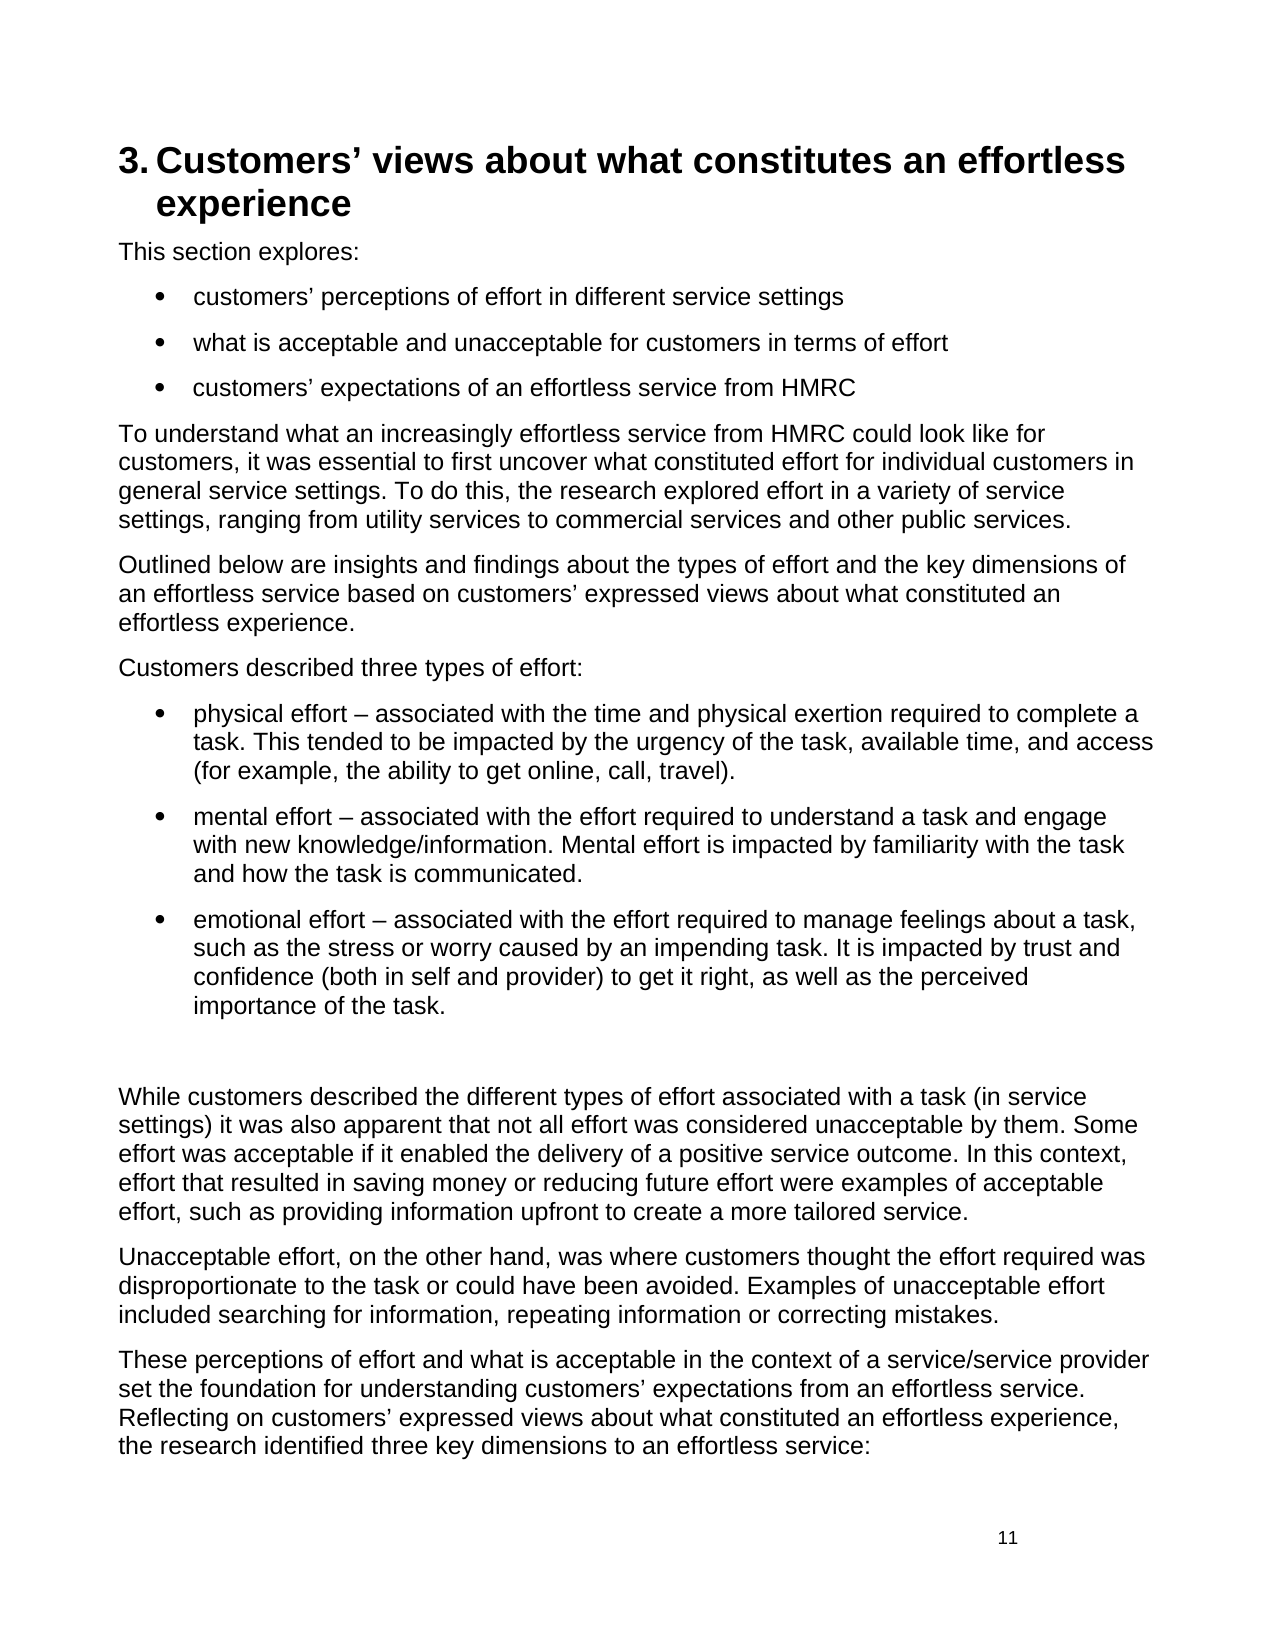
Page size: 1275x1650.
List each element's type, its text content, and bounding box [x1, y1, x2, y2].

text Unacceptable effort, on the other hand, was where customers thought the effort required was disproportionate to the task or could have been avoided. Examples of unacceptable effort included searching for information, repeating information or correcting mistakes. [118, 1242, 1157, 1328]
list While customers described the different types of effort associated with a task (in service settings) it was also apparent that not all effort was considered unacceptable by them. Some effort was acceptable if it enabled the delivery of a positive service outcome. In this context, effort that resulted in saving money or reducing future effort were examples of acceptable effort, such as providing information upfront to create a more tailored service. [118, 1082, 1157, 1226]
text These perceptions of effort and what is acceptable in the context of a service/service provider set the foundation for understanding customers’ expectations from an effortless service. Reflecting on customers’ expressed views about what constituted an effortless experience, the research identified three key dimensions to an effortless service: [118, 1345, 1157, 1460]
text This section explores: [118, 237, 1157, 265]
text Outlined below are insights and findings about the types of effort and the key dimensions of an effortless service based on customers’ expressed views about what constituted an effortless experience. [118, 550, 1157, 636]
subtitle Customers’ views about what constitutes an effortless experience [118, 138, 1157, 224]
list physical effort – associated with the time and physical exertion required to complete a task. This tended to be impacted by the urgency of the task, available time, and access (for example, the ability to get online, call, travel). [156, 698, 1157, 785]
list what is acceptable and unacceptable for customers in terms of effort [156, 327, 1157, 356]
list mental effort – associated with the effort required to understand a task and engage with new knowledge/information. Mental effort is impacted by familiarity with the task and how the task is communicated. [156, 802, 1157, 888]
text Customers described three types of effort: [118, 653, 1157, 682]
list customers’ perceptions of effort in different service settings [156, 282, 1157, 311]
list customers’ expectations of an effortless service from HMRC [155, 373, 1157, 402]
text To understand what an increasingly effortless service from HMRC could look like for customers, it was essential to first uncover what constituted effort for individual customers in general service settings. To do this, the research explored effort in a variety of service settings, ranging from utility services to commercial services and other public services. [118, 418, 1157, 533]
list emotional effort – associated with the effort required to manage feelings about a task, such as the stress or worry caused by an impending task. It is impacted by trust and confidence (both in self and provider) to get it right, as well as the perceived importance of the task. [156, 904, 1157, 1020]
